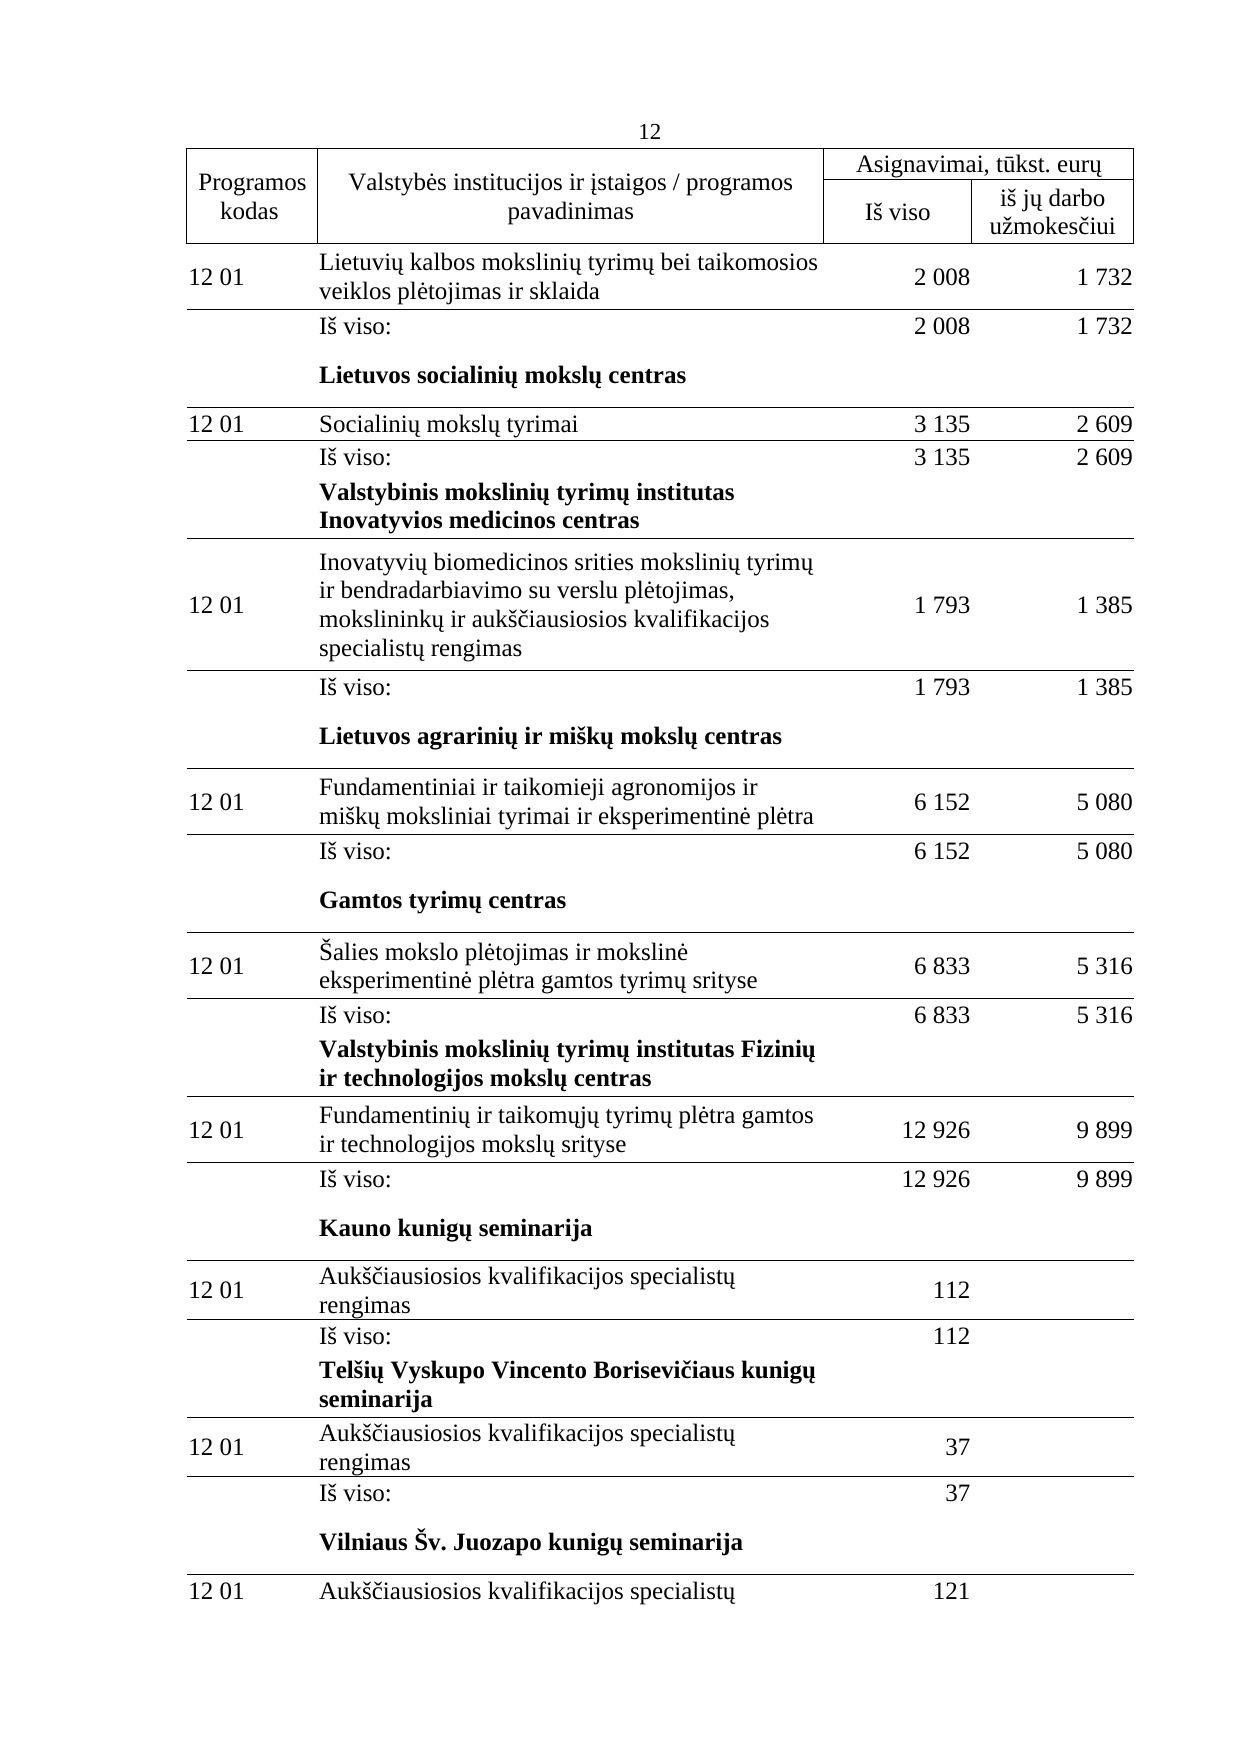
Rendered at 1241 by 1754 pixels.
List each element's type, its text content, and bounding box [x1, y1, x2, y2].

table_cell Iš viso: [318, 1477, 824, 1508]
table_cell 5 316 [971, 999, 1134, 1030]
table_cell 12 01 [187, 933, 318, 998]
table_cell 12 01 [187, 539, 318, 669]
table_cell [971, 1575, 1134, 1606]
table_cell 12 01 [187, 1418, 318, 1476]
table_cell 12 01 [187, 408, 318, 440]
table_cell 9 899 [971, 1097, 1134, 1162]
table_cell [971, 1030, 1134, 1096]
table_cell 112 [824, 1320, 971, 1351]
table_cell Iš viso: [318, 441, 824, 473]
table_cell Iš viso: [318, 671, 824, 702]
table_cell 5 080 [971, 835, 1134, 866]
table_cell [971, 473, 1134, 538]
table_cell [187, 866, 318, 932]
table_cell Socialinių mokslų tyrimai [318, 408, 824, 440]
table_cell 12 01 [187, 1575, 318, 1606]
table_cell [824, 702, 971, 768]
table_cell Valstybinis mokslinių tyrimų institutas Inovatyvios medicinos centras [318, 473, 824, 538]
table_cell Šalies mokslo plėtojimas ir mokslinė eksperimentinė plėtra gamtos tyrimų srityse [318, 933, 824, 998]
table_cell Iš viso: [318, 1163, 824, 1194]
table_cell 2 008 [824, 310, 971, 341]
table_cell Iš viso: [318, 310, 824, 341]
table_cell [187, 1351, 318, 1417]
table_cell Vilniaus Šv. Juozapo kunigų seminarija [318, 1509, 824, 1574]
table_cell 1 732 [971, 244, 1134, 308]
table_cell [187, 671, 318, 702]
table_cell [187, 835, 318, 866]
table_cell Telšių Vyskupo Vincento Borisevičiaus kunigų seminarija [318, 1351, 824, 1417]
table_cell 1 732 [971, 310, 1134, 341]
table_cell Gamtos tyrimų centras [318, 866, 824, 932]
table_cell 2 008 [824, 244, 971, 308]
table_cell [971, 1261, 1134, 1319]
table_cell 12 926 [824, 1097, 971, 1162]
table_cell 12 926 [824, 1163, 971, 1194]
table_cell [824, 1030, 971, 1096]
table_cell [824, 341, 971, 407]
table_cell 5 316 [971, 933, 1134, 998]
table_cell 12 01 [187, 1097, 318, 1162]
table_header Asignavimai, tūkst. eurų [824, 149, 1133, 179]
table_cell [187, 310, 318, 341]
table_cell [824, 1509, 971, 1574]
table_cell [187, 1477, 318, 1508]
table_cell 6 152 [824, 769, 971, 833]
table_cell 9 899 [971, 1163, 1134, 1194]
table_cell Iš viso: [318, 999, 824, 1030]
table_cell 12 01 [187, 244, 318, 308]
table_cell Fundamentiniai ir taikomieji agronomijos ir miškų moksliniai tyrimai ir eksperimentinė plėtra [318, 769, 824, 833]
table_cell [971, 341, 1134, 407]
table_cell 121 [824, 1575, 971, 1606]
table_cell [824, 1195, 971, 1260]
table_cell 1 793 [824, 671, 971, 702]
table_cell 3 135 [824, 408, 971, 440]
table_cell Lietuvių kalbos mokslinių tyrimų bei taikomosios veiklos plėtojimas ir sklaida [318, 244, 824, 308]
table_cell [971, 1509, 1134, 1574]
table_cell 37 [824, 1477, 971, 1508]
table_cell Iš viso: [318, 835, 824, 866]
table_cell 12 01 [187, 769, 318, 833]
table_cell Valstybinis mokslinių tyrimų institutas Fizinių ir technologijos mokslų centras [318, 1030, 824, 1096]
table_cell Inovatyvių biomedicinos srities mokslinių tyrimų ir bendradarbiavimo su verslu plėtojimas, mokslininkų ir aukščiausiosios kvalifikacijos specialistų rengimas [318, 539, 824, 669]
table_cell [187, 702, 318, 768]
table_cell 6 833 [824, 933, 971, 998]
table_cell [824, 473, 971, 538]
table_cell Iš viso: [318, 1320, 824, 1351]
table_cell 6 152 [824, 835, 971, 866]
table_cell Lietuvos socialinių mokslų centras [318, 341, 824, 407]
table_cell Fundamentinių ir taikomųjų tyrimų plėtra gamtos ir technologijos mokslų srityse [318, 1097, 824, 1162]
table_cell [187, 1509, 318, 1574]
table_cell 6 833 [824, 999, 971, 1030]
table_cell [187, 1163, 318, 1194]
table_cell [971, 1477, 1134, 1508]
table_cell iš jų darbo užmokesčiui [972, 180, 1133, 243]
table_header Valstybės institucijos ir įstaigos / programos pavadinimas [318, 149, 823, 243]
table_cell Kauno kunigų seminarija [318, 1195, 824, 1260]
table_cell 12 01 [187, 1261, 318, 1319]
table_cell 1 793 [824, 539, 971, 669]
table_cell [187, 1320, 318, 1351]
table_cell [187, 473, 318, 538]
table_cell [187, 1195, 318, 1260]
table_cell [971, 1195, 1134, 1260]
table_cell Aukščiausiosios kvalifikacijos specialistų rengimas [318, 1418, 824, 1476]
table_cell 1 385 [971, 671, 1134, 702]
table_cell [971, 702, 1134, 768]
table_cell 2 609 [971, 408, 1134, 440]
table_cell [971, 1351, 1134, 1417]
table_cell Aukščiausiosios kvalifikacijos specialistų rengimas [318, 1261, 824, 1319]
table_cell 1 385 [971, 539, 1134, 669]
table_header Programos kodas [187, 149, 317, 243]
table_cell Aukščiausiosios kvalifikacijos specialistų [318, 1575, 824, 1606]
table_cell 2 609 [971, 441, 1134, 473]
table_cell [971, 1320, 1134, 1351]
table_cell [187, 441, 318, 473]
table_cell [187, 1030, 318, 1096]
table_cell 3 135 [824, 441, 971, 473]
table_cell [971, 866, 1134, 932]
table_cell [971, 1418, 1134, 1476]
table_cell [824, 866, 971, 932]
table_cell 112 [824, 1261, 971, 1319]
table_cell Iš viso [824, 180, 971, 243]
table_cell 5 080 [971, 769, 1134, 833]
table_cell [187, 341, 318, 407]
table_cell Lietuvos agrarinių ir miškų mokslų centras [318, 702, 824, 768]
table_cell 37 [824, 1418, 971, 1476]
table_cell [187, 999, 318, 1030]
table_cell [824, 1351, 971, 1417]
